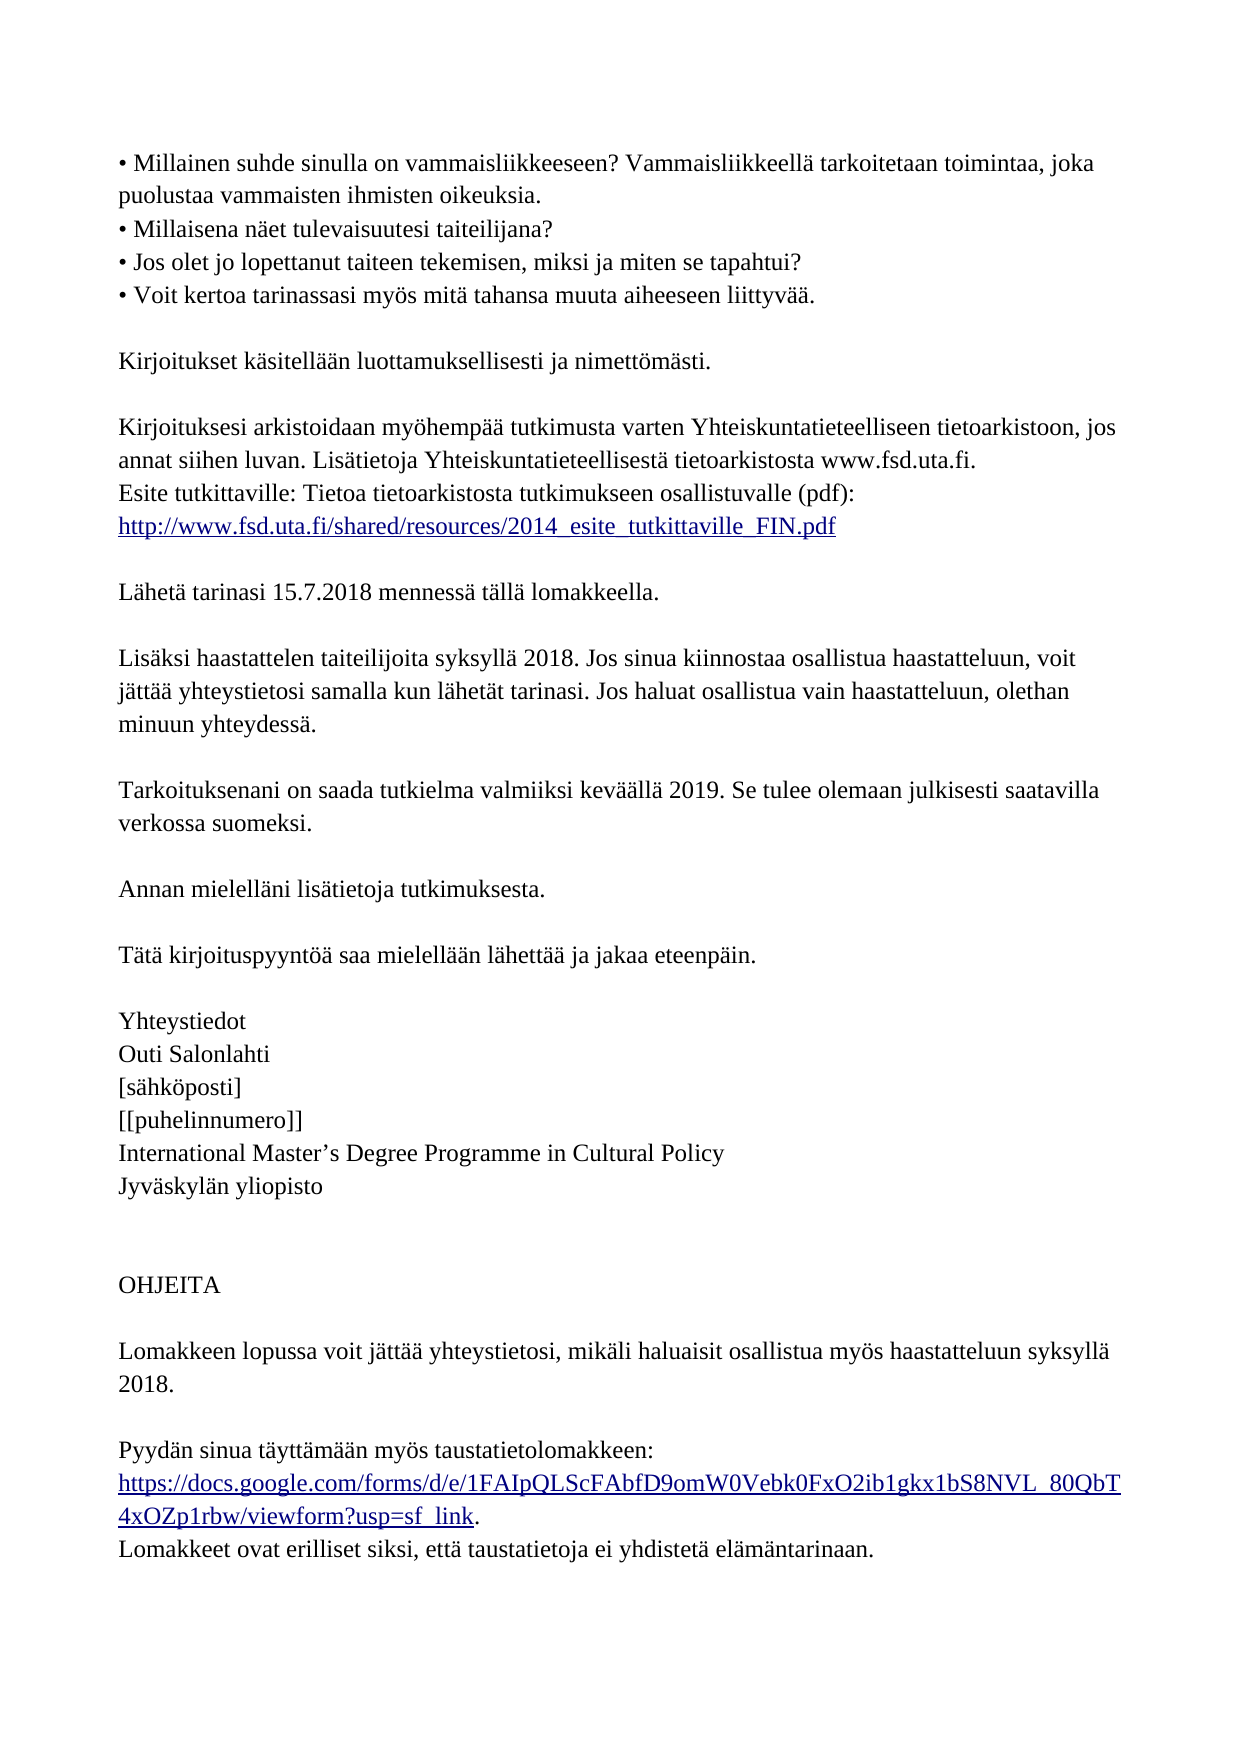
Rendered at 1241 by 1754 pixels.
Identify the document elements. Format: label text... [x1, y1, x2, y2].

text Tarkoituksenani on saada tutkielma valmiiksi keväällä 2019. Se tulee olemaan julkisesti saatavilla verkossa suomeksi. [118, 775, 1122, 837]
text Yhteystiedot [118, 1006, 1122, 1035]
text • Millaisena näet tulevaisuutesi taiteilijana? [118, 214, 1122, 242]
text • Millainen suhde sinulla on vammaisliikkeeseen? Vammaisliikkeellä tarkoitetaan toimintaa, joka puolustaa vammaisten ihmisten oikeuksia. [118, 148, 1122, 209]
text Annan mielelläni lisätietoja tutkimuksesta. [118, 874, 1122, 903]
text Tätä kirjoituspyyntöä saa mielellään lähettää ja jakaa eteenpäin. [118, 940, 1122, 969]
text • Jos olet jo lopettanut taiteen tekemisen, miksi ja miten se tapahtui? [118, 247, 1122, 275]
text Outi Salonlahti [118, 1039, 1122, 1068]
text OHJEITA [118, 1270, 1122, 1299]
text Lisäksi haastattelen taiteilijoita syksyllä 2018. Jos sinua kiinnostaa osallistua haastatteluun, voit jättää yhteystietosi samalla kun lähetät tarinasi. Jos haluat osallistua vain haastatteluun, olethan minuun yhteydessä. [118, 643, 1122, 738]
text Pyydän sinua täyttämään myös taustatietolomakkeen: https://docs.google.com/forms/d/e/1FAIpQLScFAbfD9omW0Vebk0FxO2ib1gkx1bS8NVL_80QbT4xOZp1rbw/viewform?usp=sf_link. [118, 1435, 1122, 1530]
text Jyväskylän yliopisto [118, 1171, 1122, 1200]
text Esite tutkittaville: Tietoa tietoarkistosta tutkimukseen osallistuvalle (pdf): http://www.fsd.uta.fi/shared/resources/2014_esite_tutkittaville_FIN.pdf [118, 478, 1122, 539]
text Lomakkeet ovat erilliset siksi, että taustatietoja ei yhdistetä elämäntarinaan. [118, 1534, 1122, 1563]
text Kirjoitukset käsitellään luottamuksellisesti ja nimettömästi. [118, 346, 1122, 374]
text • Voit kertoa tarinassasi myös mitä tahansa muuta aiheeseen liittyvää. [118, 280, 1122, 308]
text Kirjoituksesi arkistoidaan myöhempää tutkimusta varten Yhteiskuntatieteelliseen tietoarkistoon, jos annat siihen luvan. Lisätietoja Yhteiskuntatieteellisestä tietoarkistosta www.fsd.uta.fi. [118, 412, 1122, 473]
text Lomakkeen lopussa voit jättää yhteystietosi, mikäli haluaisit osallistua myös haastatteluun syksyllä 2018. [118, 1336, 1122, 1398]
text Lähetä tarinasi 15.7.2018 mennessä tällä lomakkeella. [118, 577, 1122, 606]
text [sähköposti] [118, 1072, 1122, 1101]
text International Master’s Degree Programme in Cultural Policy [118, 1138, 1122, 1167]
text [[puhelinnumero]] [118, 1105, 1122, 1134]
